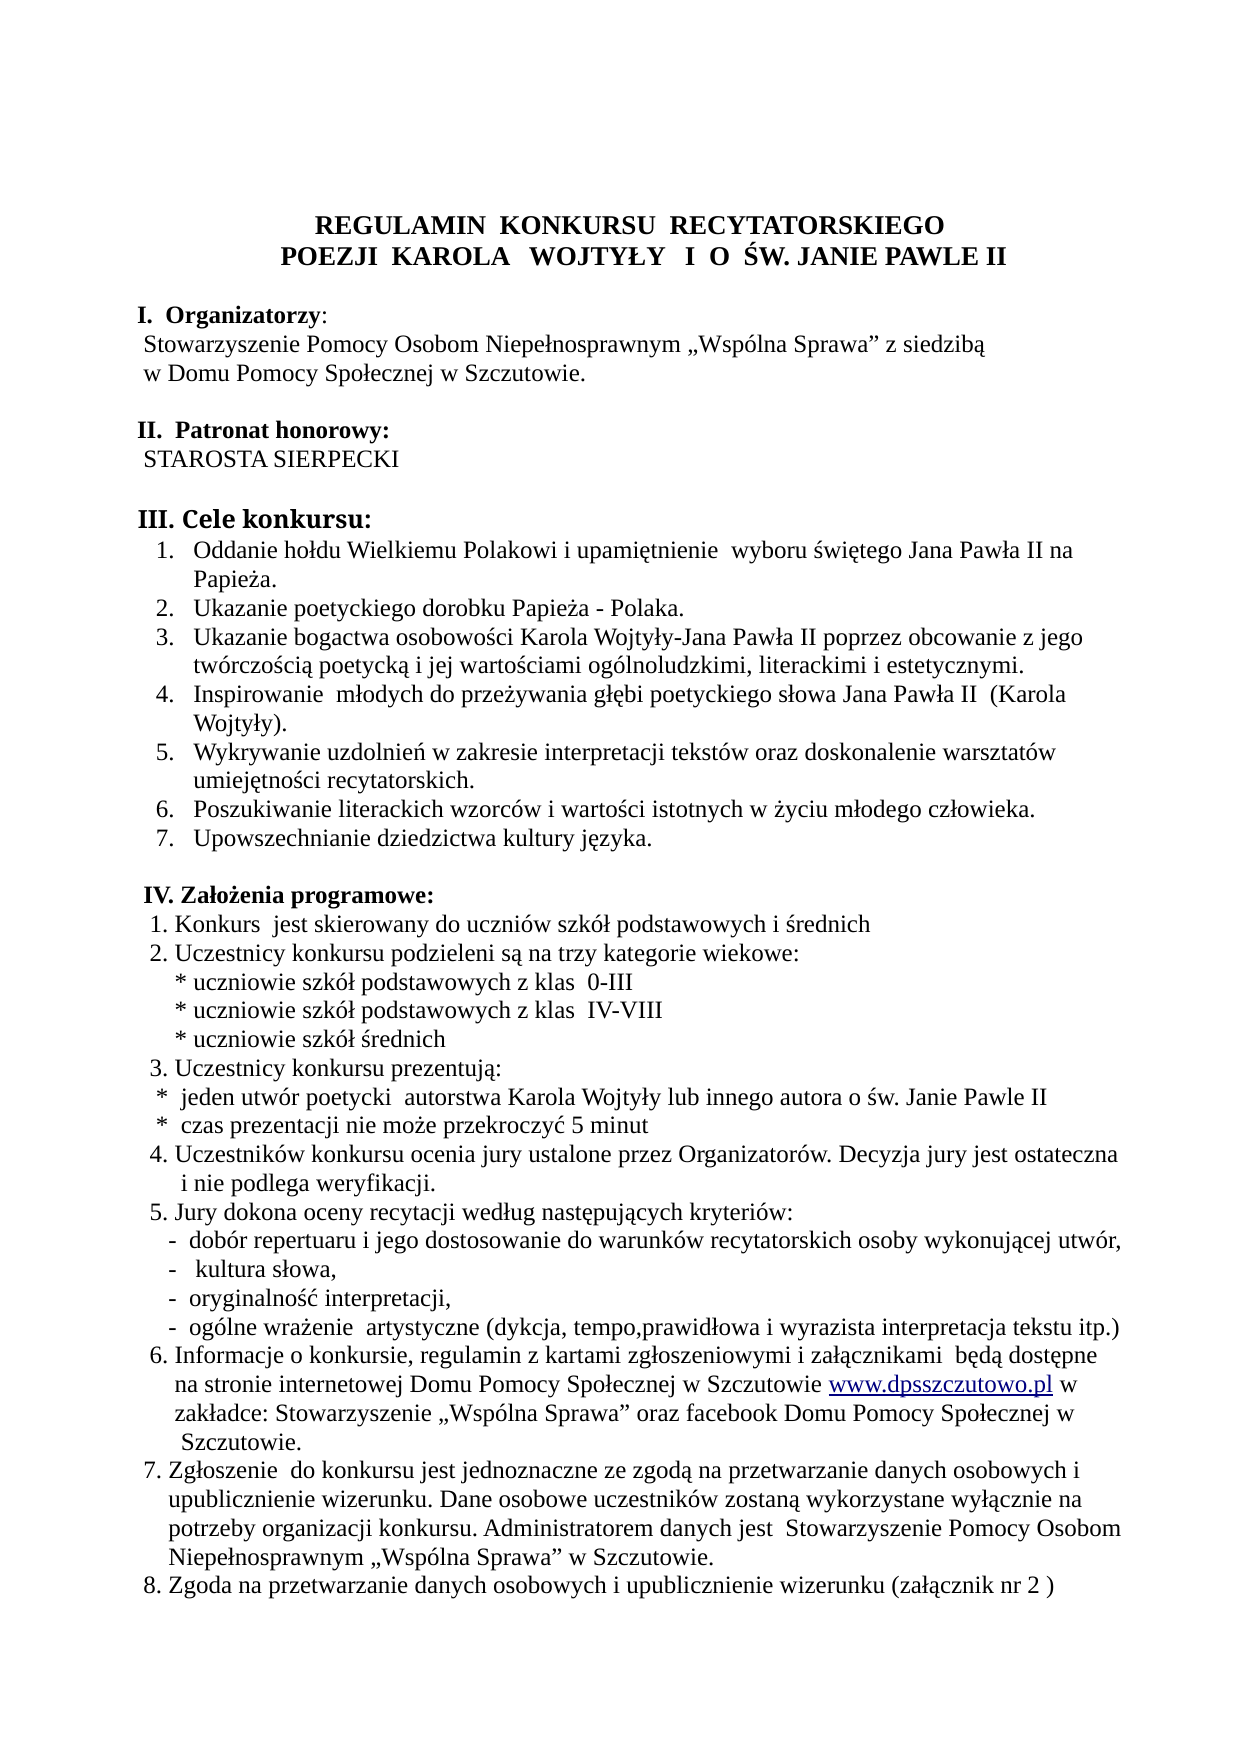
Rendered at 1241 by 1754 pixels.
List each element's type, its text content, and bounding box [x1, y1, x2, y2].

text 3. Uczestnicy konkursu prezentują: [118, 1053, 1122, 1082]
text * uczniowie szkół podstawowych z klas IV-VIII [118, 996, 1122, 1024]
list Oddanie hołdu Wielkiemu Polakowi i upamiętnienie wyboru świętego Jana Pawła II na Papieża. [156, 536, 1122, 593]
text zakładce: Stowarzyszenie „Wspólna Sprawa” oraz facebook Domu Pomocy Społecznej w [118, 1398, 1122, 1427]
list Ukazanie bogactwa osobowości Karola Wojtyły-Jana Pawła II poprzez obcowanie z jego twórczością poetycką i jej wartościami ogólnoludzkimi, literackimi i estetycznymi. [156, 622, 1122, 679]
text upublicznienie wizerunku. Dane osobowe uczestników zostaną wykorzystane wyłącznie na [118, 1484, 1122, 1513]
text 6. Informacje o konkursie, regulamin z kartami zgłoszeniowymi i załącznikami będą dostępne [118, 1341, 1122, 1369]
text Stowarzyszenie Pomocy Osobom Niepełnosprawnym „Wspólna Sprawa” z siedzibą [118, 329, 1122, 358]
text * jeden utwór poetycki autorstwa Karola Wojtyły lub innego autora o św. Janie Pawle II [118, 1082, 1122, 1111]
list Poszukiwanie literackich wzorców i wartości istotnych w życiu młodego człowieka. [156, 794, 1122, 823]
text STAROSTA SIERPECKI [118, 444, 1122, 473]
text i nie podlega weryfikacji. [118, 1168, 1122, 1197]
list Wykrywanie uzdolnień w zakresie interpretacji tekstów oraz doskonalenie warsztatów umiejętności recytatorskich. [156, 737, 1122, 794]
text * czas prezentacji nie może przekroczyć 5 minut [118, 1111, 1122, 1139]
text POEZJI KAROLA WOJTYŁY I O ŚW. JANIE PAWLE II [118, 240, 1122, 271]
text III. Cele konkursu: [118, 501, 1122, 536]
text 8. Zgoda na przetwarzanie danych osobowych i upublicznienie wizerunku (załącznik nr 2 ) [118, 1571, 1122, 1599]
text potrzeby organizacji konkursu. Administratorem danych jest Stowarzyszenie Pomocy Osobom [118, 1513, 1122, 1542]
text 4. Uczestników konkursu ocenia jury ustalone przez Organizatorów. Decyzja jury jest ostateczna [118, 1139, 1122, 1168]
text 1. Konkurs jest skierowany do uczniów szkół podstawowych i średnich 2. Uczestnicy konkursu podzieleni są na trzy kategorie wiekowe: [118, 909, 1122, 967]
text 5. Jury dokona oceny recytacji według następujących kryteriów: [118, 1197, 1122, 1226]
text I. Organizatorzy: [118, 300, 1122, 329]
text - kultura słowa, [118, 1254, 1122, 1283]
text Niepełnosprawnym „Wspólna Sprawa” w Szczutowie. [118, 1542, 1122, 1571]
text - ogólne wrażenie artystyczne (dykcja, tempo,prawidłowa i wyrazista interpretacja tekstu itp.) [118, 1312, 1122, 1341]
text 7. Upowszechnianie dziedzictwa kultury języka. [118, 823, 1122, 852]
text w Domu Pomocy Społecznej w Szczutowie. [118, 358, 1122, 386]
text II. Patronat honorowy: [118, 415, 1122, 444]
text - oryginalność interpretacji, [118, 1283, 1122, 1312]
text na stronie internetowej Domu Pomocy Społecznej w Szczutowie www.dpsszczutowo.pl w [118, 1369, 1122, 1398]
list Inspirowanie młodych do przeżywania głębi poetyckiego słowa Jana Pawła II (Karola Wojtyły). [156, 679, 1122, 737]
text 7. Zgłoszenie do konkursu jest jednoznaczne ze zgodą na przetwarzanie danych osobowych i [118, 1456, 1122, 1484]
text Szczutowie. [118, 1427, 1122, 1456]
text * uczniowie szkół podstawowych z klas 0-III [118, 967, 1122, 996]
text - dobór repertuaru i jego dostosowanie do warunków recytatorskich osoby wykonującej utwór, [118, 1226, 1122, 1254]
list Ukazanie poetyckiego dorobku Papieża - Polaka. [156, 593, 1122, 622]
text IV. Założenia programowe: [118, 881, 1122, 909]
text * uczniowie szkół średnich [118, 1024, 1122, 1053]
text REGULAMIN KONKURSU RECYTATORSKIEGO [118, 209, 1122, 240]
